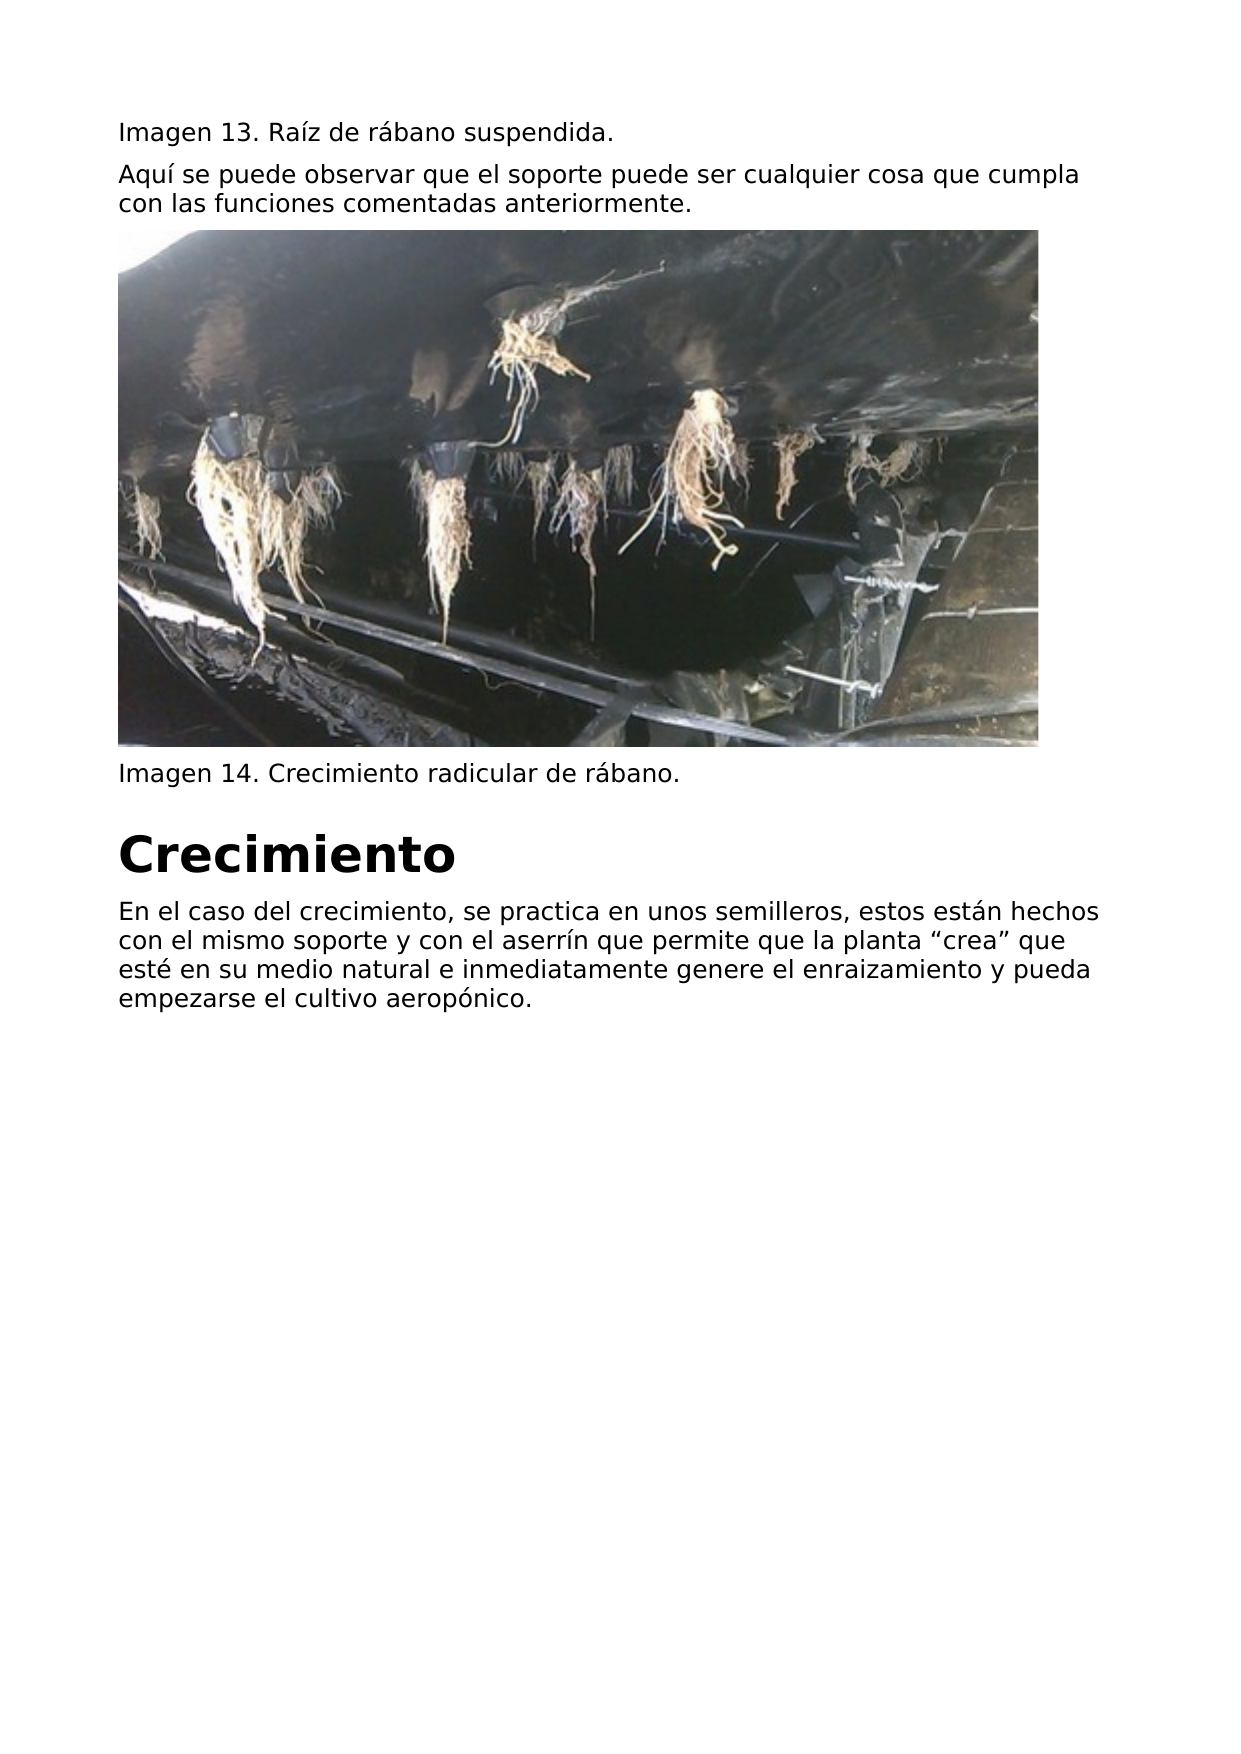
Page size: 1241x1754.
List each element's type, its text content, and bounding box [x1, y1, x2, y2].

text Aquí se puede observar que el soporte puede ser cualquier cosa que cumpla con las funciones comentadas anteriormente. [118, 160, 1122, 218]
text Imagen 14. Crecimiento radicular de rábano. [118, 759, 1122, 788]
text En el caso del crecimiento, se practica en unos semilleros, estos están hechos con el mismo soporte y con el aserrín que permite que la planta “crea” que esté en su medio natural e inmediatamente genere el enraizamiento y pueda empezarse el cultivo aeropónico. [118, 897, 1122, 1013]
text Imagen 13. Raíz de rábano suspendida. [118, 118, 1122, 147]
subtitle Crecimiento [118, 826, 1122, 884]
picture [118, 230, 1039, 747]
